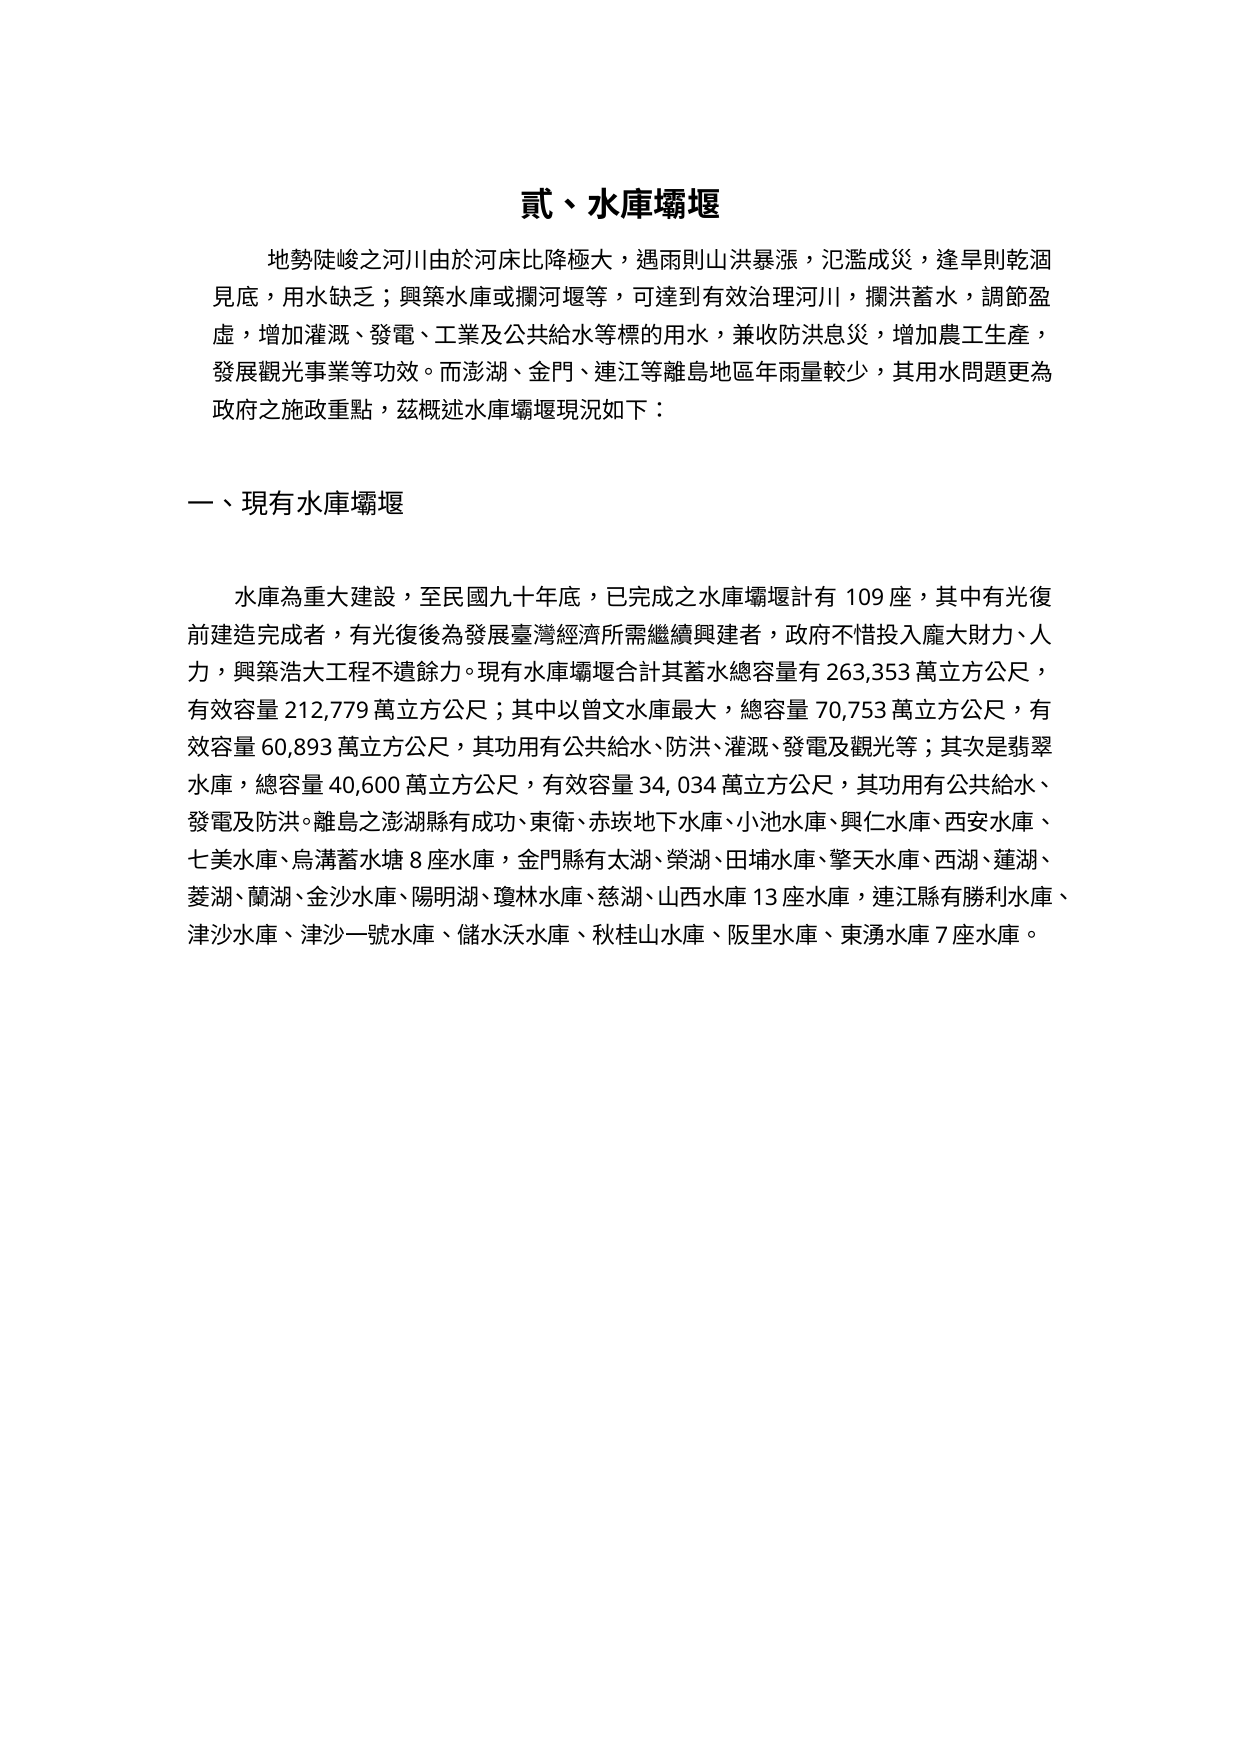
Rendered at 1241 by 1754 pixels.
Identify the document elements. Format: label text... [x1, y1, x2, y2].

text 貳、水庫壩堰 [187, 164, 1053, 239]
text 水庫為重大建設，至民國九十年底，已完成之水庫壩堰計有109座，其中有光復前建造完成者，有光復後為發展臺灣經濟所需繼續興建者，政府不惜投入龐大財力、人力，興築浩大工程不遺餘力。現有水庫壩堰合計其蓄水總容量有263,353萬立方公尺，有效容量212,779萬立方公尺；其中以曾文水庫最大，總容量70,753萬立方公尺，有效容量60,893萬立方公尺，其功用有公共給水、防洪、灌溉、發電及觀光等；其次是翡翠水庫，總容量40,600萬立方公尺，有效容量34, 034萬立方公尺，其功用有公共給水、發電及防洪。離島之澎湖縣有成功、東衛、赤崁地下水庫、小池水庫、興仁水庫、西安水庫 、七美水庫、烏溝蓄水塘8座水庫，金門縣有太湖、榮湖、田埔水庫、擎天水庫、西湖、蓮湖、菱湖、蘭湖、金沙水庫、陽明湖、瓊林水庫、慈湖、山西水庫13座水庫，連江縣有勝利水庫、津沙水庫、津沙一號水庫、儲水沃水庫、秋桂山水庫、阪里水庫、東湧水庫7座水庫。 [187, 577, 1053, 952]
text 一、現有水庫壩堰 [187, 464, 1053, 539]
text 地勢陡峻之河川由於河床比降極大，遇雨則山洪暴漲，氾濫成災，逢旱則乾涸見底，用水缺乏；興築水庫或攔河堰等，可達到有效治理河川，攔洪蓄水，調節盈虛，增加灌溉、發電、工業及公共給水等標的用水，兼收防洪息災，增加農工生產，發展觀光事業等功效。而澎湖、金門、連江等離島地區年雨量較少，其用水問題更為政府之施政重點，茲概述水庫壩堰現況如下： [212, 239, 1053, 427]
